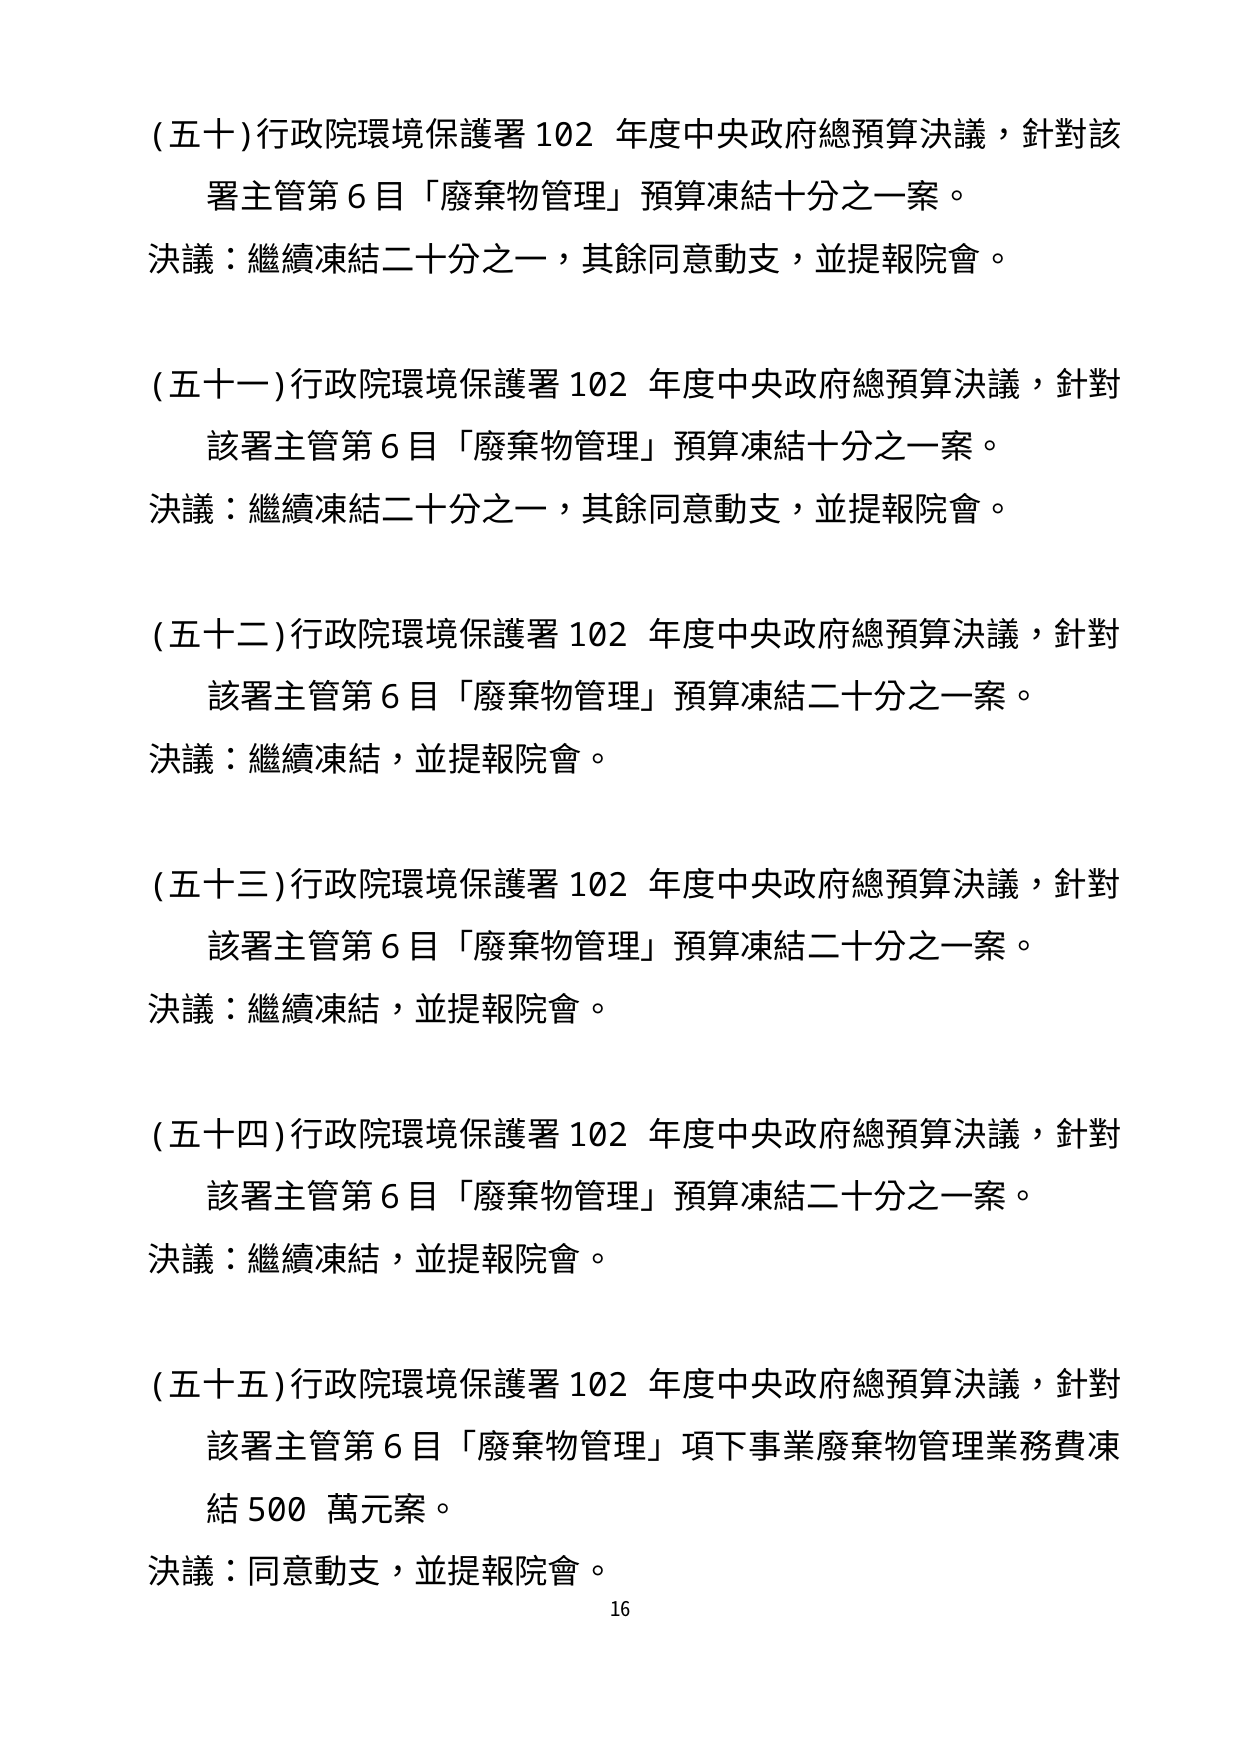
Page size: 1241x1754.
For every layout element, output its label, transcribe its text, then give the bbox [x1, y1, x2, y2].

text 決議：同意動支，並提報院會。 [118, 1528, 1122, 1590]
text (五十二)行政院環境保護署102 年度中央政府總預算決議，針對該署主管第6目「廢棄物管理」預算凍結二十分之一案。 [148, 590, 1122, 715]
text (五十三)行政院環境保護署102 年度中央政府總預算決議，針對該署主管第6目「廢棄物管理」預算凍結二十分之一案。 [148, 840, 1122, 965]
text (五十五)行政院環境保護署102 年度中央政府總預算決議，針對該署主管第6目「廢棄物管理」項下事業廢棄物管理業務費凍結500 萬元案。 [147, 1340, 1122, 1528]
text (五十)行政院環境保護署102 年度中央政府總預算決議，針對該署主管第6目「廢棄物管理」預算凍結十分之一案。 [147, 90, 1122, 215]
text 決議：繼續凍結，並提報院會。 [147, 965, 1122, 1028]
text 決議：繼續凍結二十分之一，其餘同意動支，並提報院會。 [148, 465, 1122, 528]
text 決議：繼續凍結，並提報院會。 [118, 1215, 1122, 1278]
text 決議：繼續凍結，並提報院會。 [148, 715, 1122, 778]
text 決議：繼續凍結二十分之一，其餘同意動支，並提報院會。 [118, 215, 1122, 278]
text (五十一)行政院環境保護署102 年度中央政府總預算決議，針對該署主管第6目「廢棄物管理」預算凍結十分之一案。 [147, 340, 1122, 465]
text (五十四)行政院環境保護署102 年度中央政府總預算決議，針對該署主管第6目「廢棄物管理」預算凍結二十分之一案。 [147, 1090, 1122, 1215]
